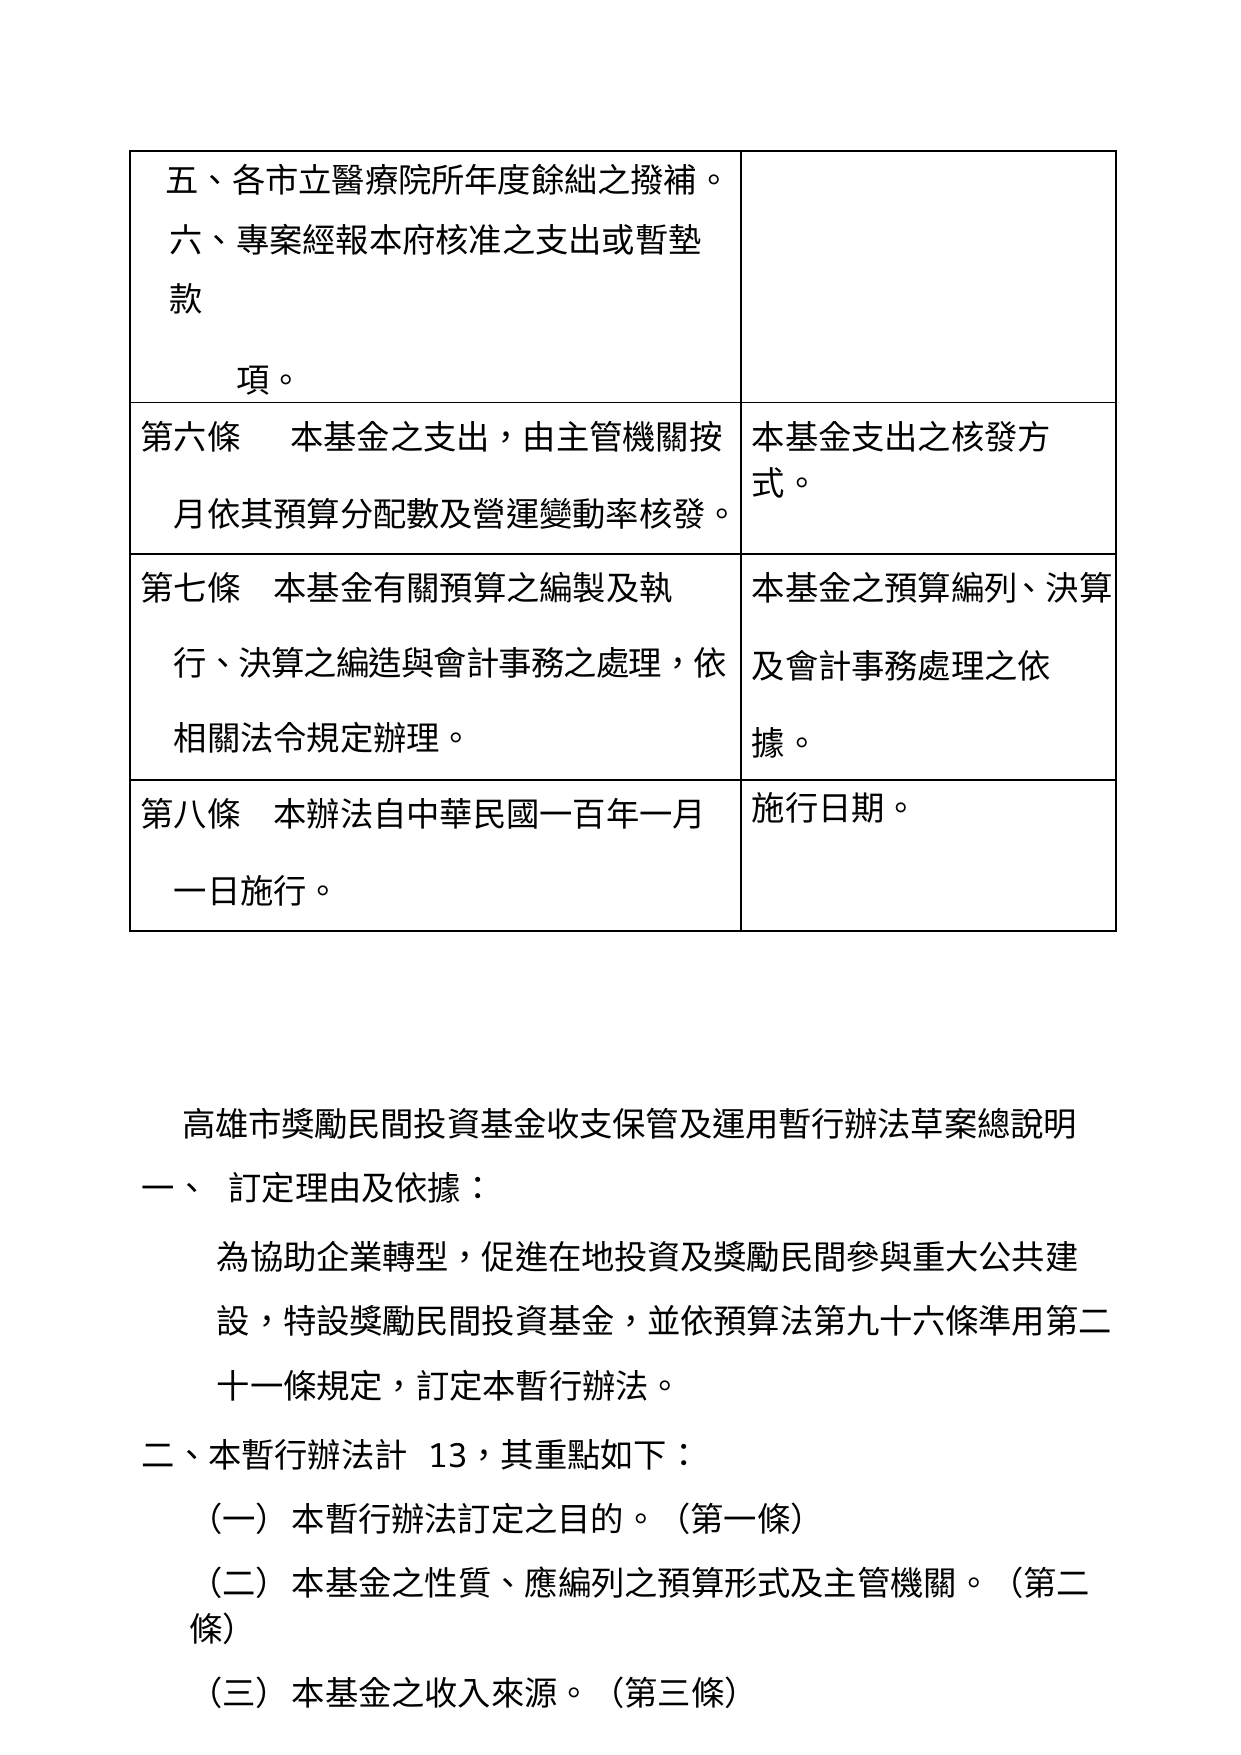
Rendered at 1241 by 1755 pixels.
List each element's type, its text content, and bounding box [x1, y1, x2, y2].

table_cell 本基金之預算編列、決算 及會計事務處理之依據。 [742, 555, 1115, 779]
table_cell 第六條 本基金之支出，由主管機關按 月依其預算分配數及營運變動率核發。 [131, 403, 740, 553]
table_cell 施行日期。 [742, 781, 1115, 930]
text 二、本暫行辦法計 13，其重點如下： [142, 1432, 1151, 1477]
text （二）本基金之性質、應編列之預算形式及主管機關。（第二條） [189, 1560, 1151, 1651]
text （一）本暫行辦法訂定之目的。（第一條） [189, 1496, 1151, 1541]
table_header 五、各市立醫療院所年度餘絀之撥補。 六、專案經報本府核准之支出或暫墊款 項。 [131, 152, 740, 402]
table_cell 第八條 本辦法自中華民國一百年一月 一日施行。 [131, 781, 740, 930]
text （三）本基金之收入來源。（第三條） [189, 1670, 1151, 1715]
text 為協助企業轉型，促進在地投資及獎勵民間參與重大公共建 設，特設獎勵民間投資基金，並依預算法第九十六條準用第二 十一條規定，訂定本暫行辦法。 [217, 1234, 1118, 1408]
table_cell 本基金支出之核發方式。 [742, 403, 1115, 553]
table_header [742, 152, 1115, 402]
text 高雄市獎勵民間投資基金收支保管及運用暫行辦法草案總說明 一、 訂定理由及依據： [142, 1101, 1083, 1210]
table_cell 第七條 本基金有關預算之編製及執 行、決算之編造與會計事務之處理，依 相關法令規定辦理。 [131, 555, 740, 779]
